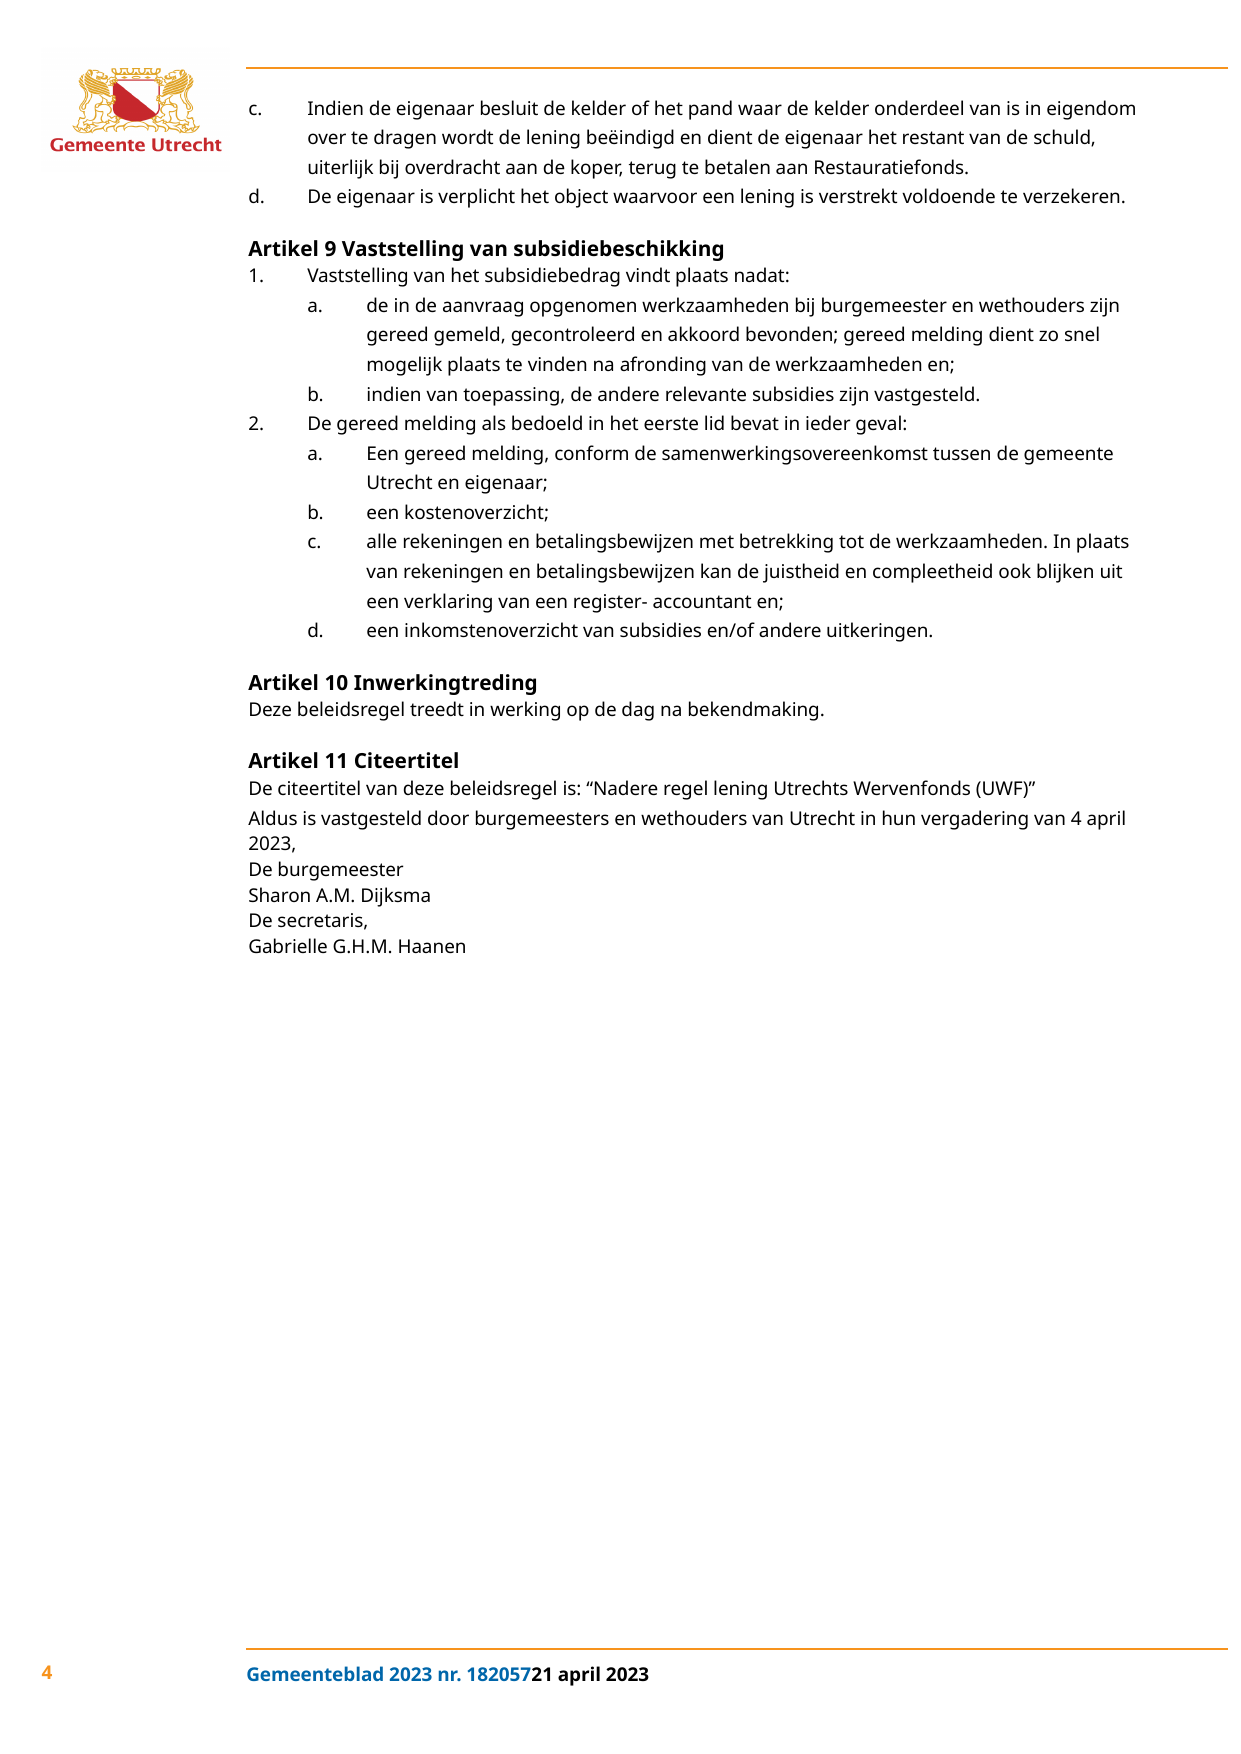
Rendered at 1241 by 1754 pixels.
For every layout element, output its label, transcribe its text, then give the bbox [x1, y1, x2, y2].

list een kostenoverzicht; [307, 499, 1152, 525]
list een inkomstenoverzicht van subsidies en/of andere uitkeringen. [307, 617, 1152, 643]
picture [41, 47, 231, 172]
text Sharon A.M. Dijksma [248, 882, 1152, 908]
text Artikel 10 Inwerkingtreding [248, 668, 1152, 696]
text De secretaris, [248, 908, 1152, 933]
list Indien de eigenaar besluit de kelder of het pand waar de kelder onderdeel van is in eigendom over te dragen wordt de lening beëindigd en dient de eigenaar het restant van de schuld, uiterlijk bij overdracht aan de koper, terug te betalen aan Restauratiefonds. [248, 95, 1152, 180]
list de in de aanvraag opgenomen werkzaamheden bij burgemeester en wethouders zijn gereed gemeld, gecontroleerd en akkoord bevonden; gereed melding dient zo snel mogelijk plaats te vinden na afronding van de werkzaamheden en; [307, 292, 1152, 377]
list De gereed melding als bedoeld in het eerste lid bevat in ieder geval: [248, 410, 1152, 436]
text Aldus is vastgesteld door burgemeesters en wethouders van Utrecht in hun vergadering van 4 april 2023, [248, 805, 1152, 856]
list indien van toepassing, de andere relevante subsidies zijn vastgesteld. [307, 381, 1152, 406]
text De citeertitel van deze beleidsregel is: “Nadere regel lening Utrechts Wervenfonds (UWF)” [248, 775, 1152, 801]
text Deze beleidsregel treedt in werking op de dag na bekendmaking. [248, 696, 1152, 722]
list De eigenaar is verplicht het object waarvoor een lening is verstrekt voldoende te verzekeren. [248, 183, 1152, 209]
text Gabrielle G.H.M. Haanen [248, 933, 1152, 959]
text Artikel 11 Citeertitel [248, 747, 1152, 775]
text Artikel 9 Vaststelling van subsidiebeschikking [248, 234, 1152, 262]
list alle rekeningen en betalingsbewijzen met betrekking tot de werkzaamheden. In plaats van rekeningen en betalingsbewijzen kan de juistheid en compleetheid ook blijken uit een verklaring van een register- accountant en; [307, 529, 1152, 613]
text De burgemeester [248, 856, 1152, 882]
list Een gereed melding, conform de samenwerkingsovereenkomst tussen de gemeente Utrecht en eigenaar; [307, 440, 1152, 495]
list Vaststelling van het subsidiebedrag vindt plaats nadat: [248, 262, 1152, 288]
